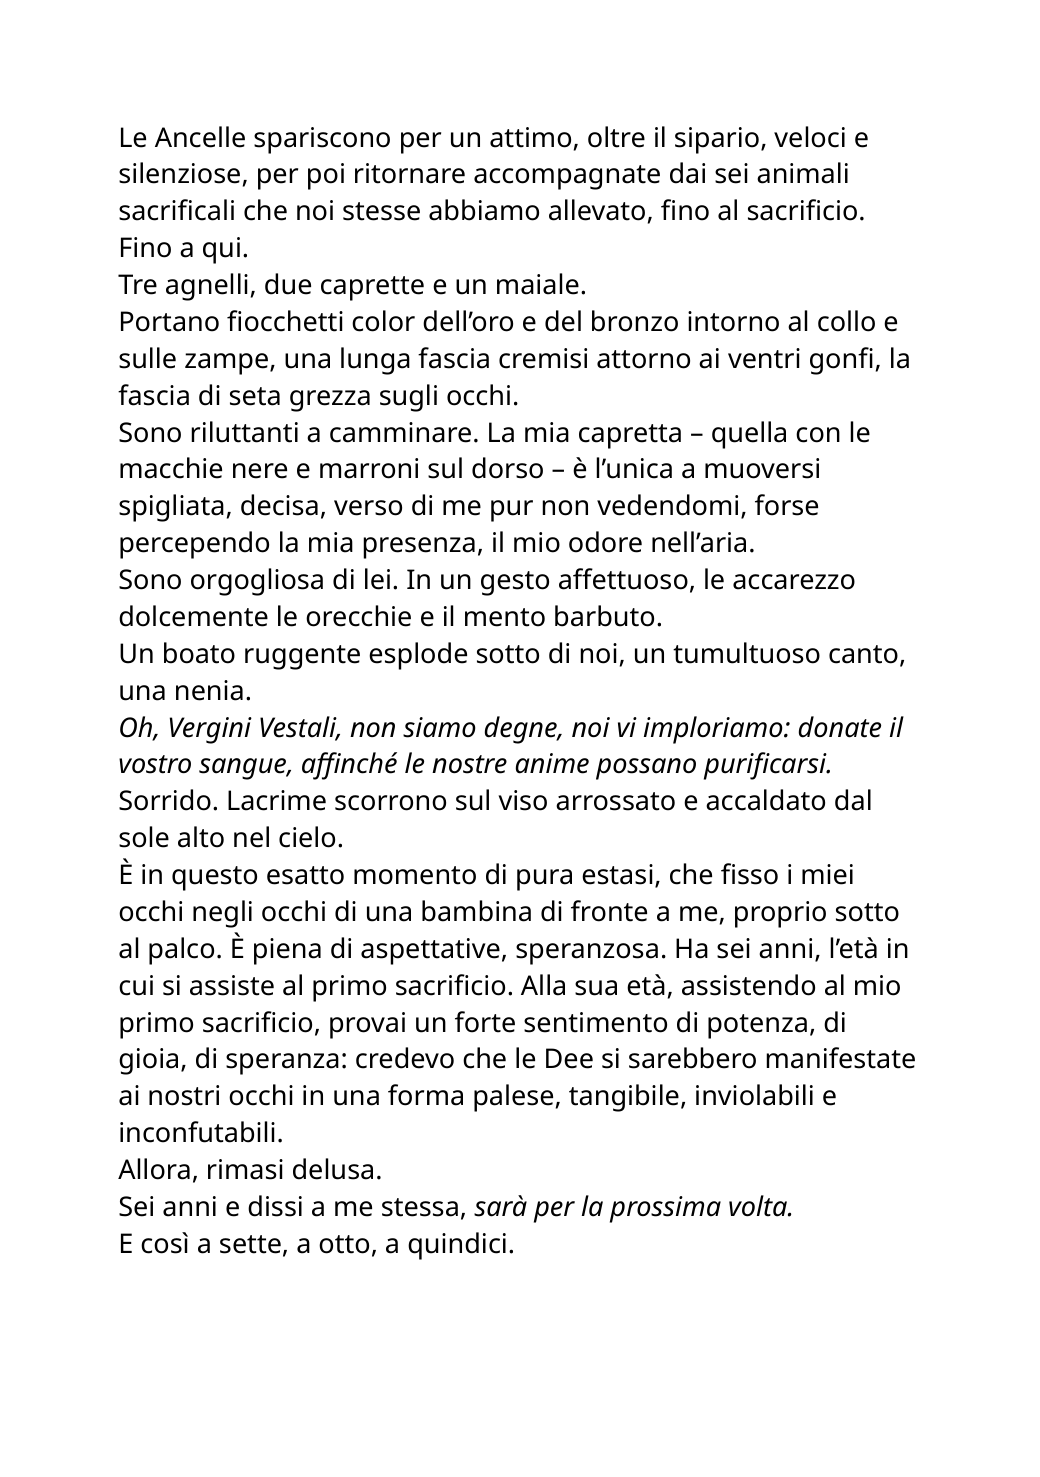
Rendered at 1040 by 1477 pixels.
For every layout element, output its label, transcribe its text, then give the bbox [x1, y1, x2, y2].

text Sono riluttanti a camminare. La mia capretta – quella con le macchie nere e marroni sul dorso – è l’unica a muoversi spigliata, decisa, verso di me pur non vedendomi, forse percependo la mia presenza, il mio odore nell’aria. [118, 413, 921, 561]
text Un boato ruggente esplode sotto di noi, un tumultuoso canto, una nenia. [118, 634, 921, 708]
text Sorrido. Lacrime scorrono sul viso arrossato e accaldato dal sole alto nel cielo. [118, 782, 921, 856]
text Le Ancelle spariscono per un attimo, oltre il sipario, veloci e silenziose, per poi ritornare accompagnate dai sei animali sacrificali che noi stesse abbiamo allevato, fino al sacrificio. [118, 118, 921, 229]
text Tre agnelli, due caprette e un maiale. [118, 266, 921, 302]
text Oh, Vergini Vestali, non siamo degne, noi vi imploriamo: donate il vostro sangue, affinché le nostre anime possano purificarsi. [118, 708, 921, 782]
text È in questo esatto momento di pura estasi, che fisso i miei occhi negli occhi di una bambina di fronte a me, proprio sotto al palco. È piena di aspettative, speranzosa. Ha sei anni, l’età in cui si assiste al primo sacrificio. Alla sua età, assistendo al mio primo sacrificio, provai un forte sentimento di potenza, di gioia, di speranza: credevo che le Dee si sarebbero manifestate ai nostri occhi in una forma palese, tangibile, inviolabili e inconfutabili. [118, 856, 921, 1151]
text Allora, rimasi delusa. [118, 1151, 921, 1187]
text Sono orgogliosa di lei. In un gesto affettuoso, le accarezzo dolcemente le orecchie e il mento barbuto. [118, 561, 921, 634]
text Sei anni e dissi a me stessa, sarà per la prossima volta. [118, 1187, 921, 1224]
text E così a sette, a otto, a quindici. [118, 1224, 921, 1261]
text Portano fiocchetti color dell’oro e del bronzo intorno al collo e sulle zampe, una lunga fascia cremisi attorno ai ventri gonfi, la fascia di seta grezza sugli occhi. [118, 302, 921, 413]
text Fino a qui. [118, 229, 921, 266]
